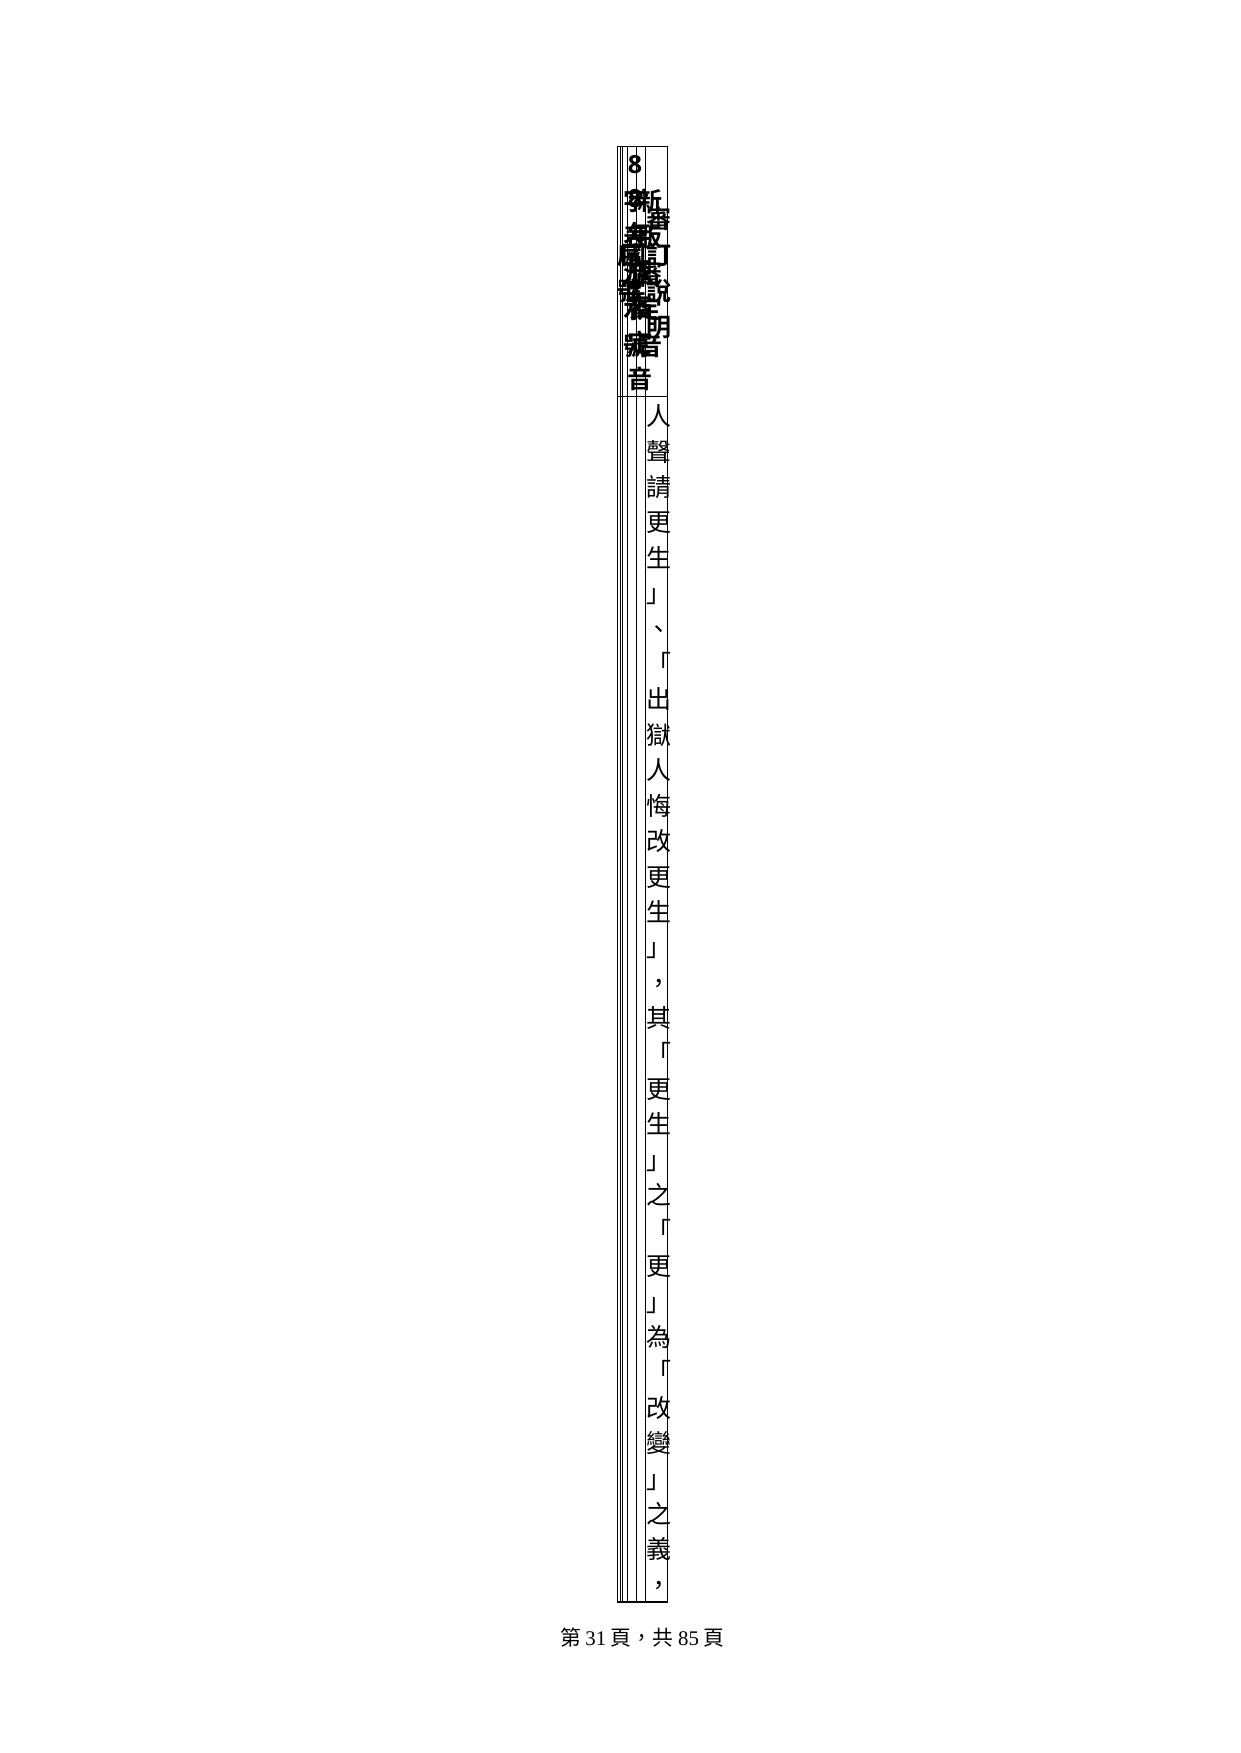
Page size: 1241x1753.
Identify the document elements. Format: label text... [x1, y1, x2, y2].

table_cell 1.ㄍㄥ 2.ㄍㄥˋ [628, 397, 636, 1601]
table_header 新版 審定音 [637, 205, 645, 224]
table_header 新版 審定音 [637, 354, 645, 369]
table_header 審訂說明 [651, 320, 658, 336]
table_header 審訂說明 [646, 248, 664, 263]
table_header 88年版 審定音 [628, 171, 636, 191]
table_header 字表 流水號 [623, 147, 627, 244]
table_header 字表 流水號 [623, 300, 627, 396]
table_header 審訂說明 [656, 265, 667, 285]
table_cell 1.ㄍㄥ 2.ㄍㄥˋ [637, 397, 645, 1601]
table_header 88年版 審定音 [628, 205, 636, 227]
table_header 審訂說明 [646, 284, 659, 299]
table_header 審訂說明 [646, 330, 667, 396]
table_header 審訂說明 [652, 230, 667, 245]
table_header 新版 審定音 [637, 318, 645, 333]
table_header 新版 審定音 [637, 147, 645, 191]
table_cell 「更」本義「改」音ㄍㄥ；引申義「再、復、愈甚」轉讀音ㄍㄥˋ。「更生」古文為「再生」之義，音ㄍㄥˋ；今用於「債務人聲請更生」、「出獄人悔改更生」，其「更生」之「更」為「改變」之義，宜音ㄍㄥ。「自力更生」、「更生人」二詞，88年審訂表取「再生」之義音ㄍㄥˋ，此次審訂改取「改變」之義音ㄍㄥ。 [646, 397, 667, 1601]
table_header 88年版 審定音 [628, 312, 636, 335]
table_header 審訂說明 [647, 293, 667, 317]
table_header 審訂說明 [646, 147, 667, 208]
table_header 審訂說明 [646, 206, 652, 224]
table_cell 553 [623, 397, 627, 1601]
